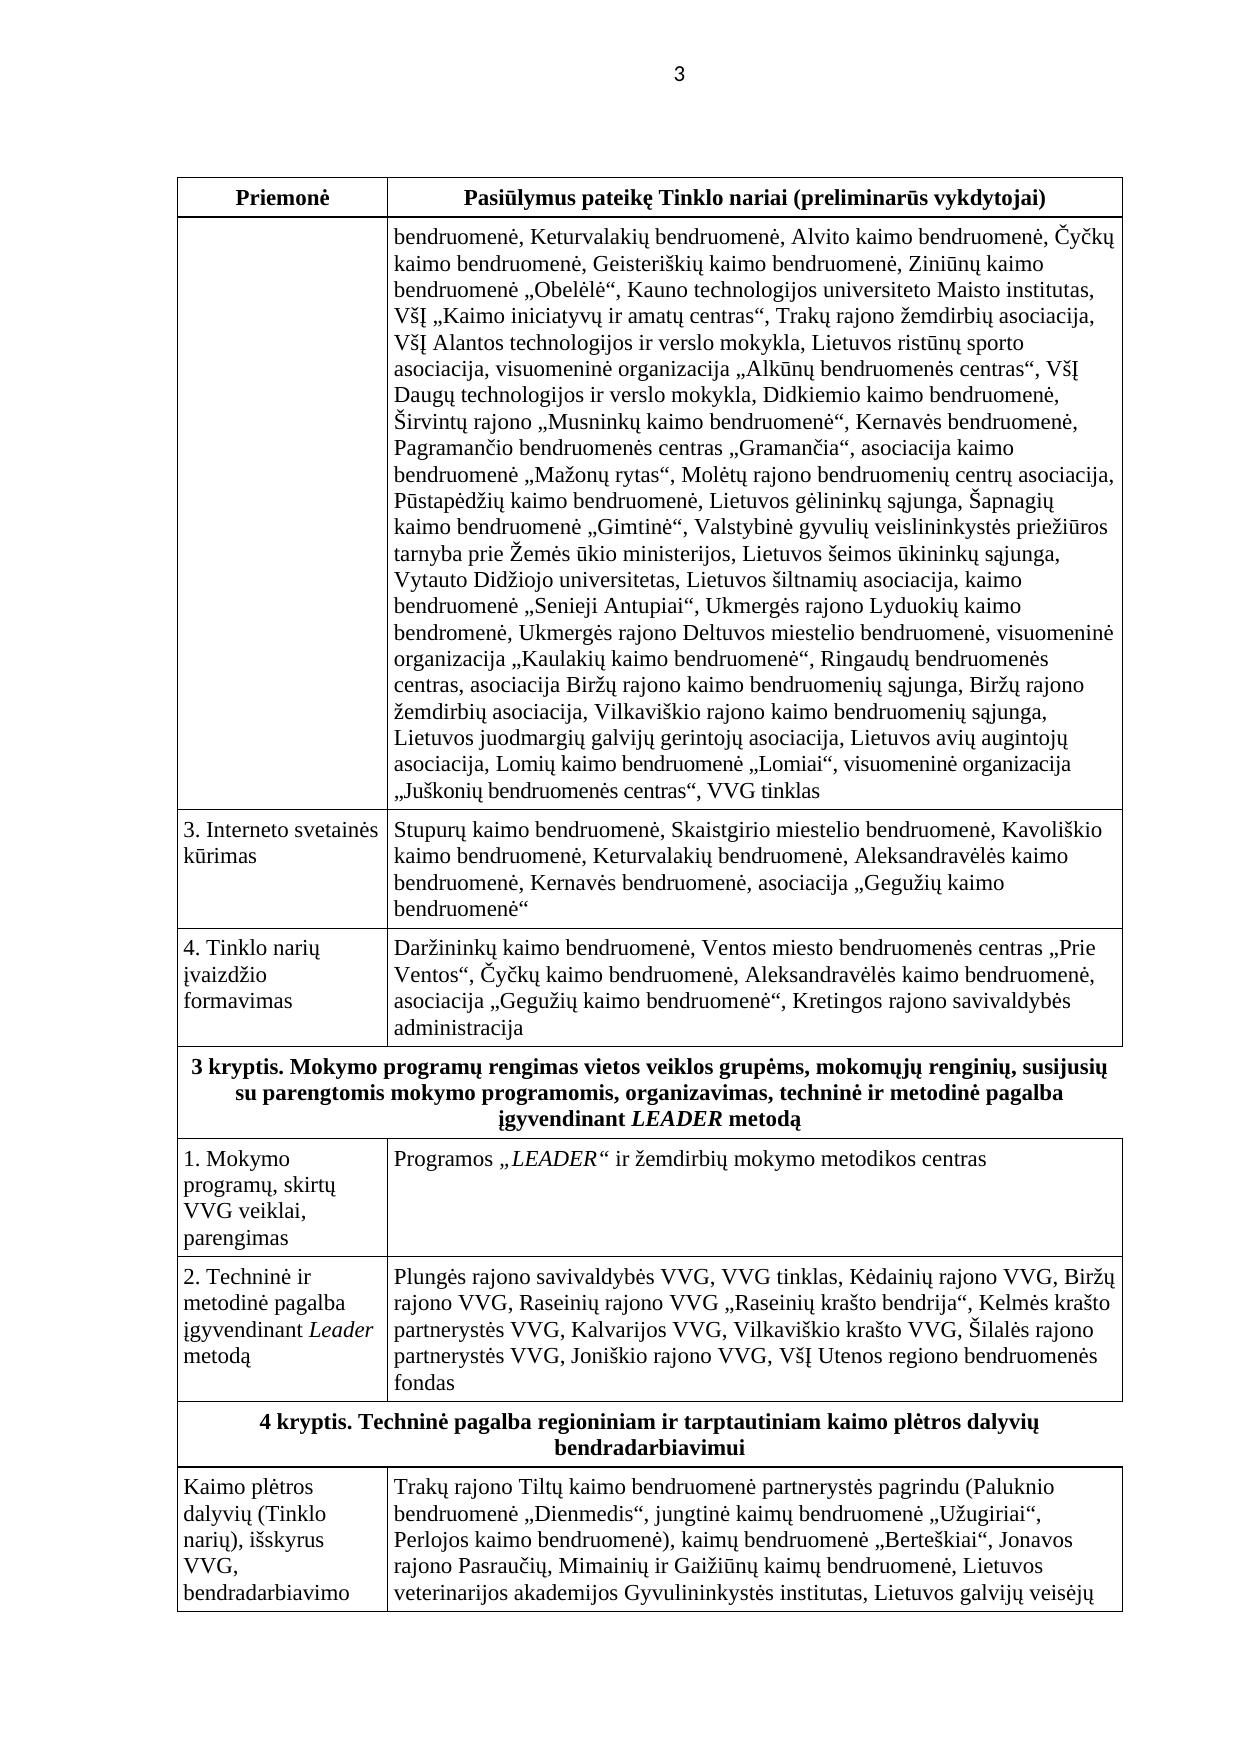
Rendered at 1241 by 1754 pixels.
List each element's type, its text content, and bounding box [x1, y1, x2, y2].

table_cell 3 kryptis. Mokymo programų rengimas vietos veiklos grupėms, mokomųjų renginių, susijusių su parengtomis mokymo programomis, organizavimas, techninė ir metodinė pagalba įgyvendinant LEADER metodą [178, 1047, 1122, 1138]
table_cell Stupurų kaimo bendruomenė, Skaistgirio miestelio bendruomenė, Kavoliškio kaimo bendruomenė, Keturvalakių bendruomenė, Aleksandravėlės kaimo bendruomenė, Kernavės bendruomenė, asociacija „Gegužių kaimo bendruomenė“ [388, 810, 1122, 927]
table_cell Daržininkų kaimo bendruomenė, Ventos miesto bendruomenės centras „Prie Ventos“, Čyčkų kaimo bendruomenė, Aleksandravėlės kaimo bendruomenė, asociacija „Gegužių kaimo bendruomenė“, Kretingos rajono savivaldybės administracija [388, 929, 1122, 1046]
table_cell 1. Mokymo programų, skirtų VVG veiklai, parengimas [178, 1139, 387, 1256]
table_cell Programos „LEADER“ ir žemdirbių mokymo metodikos centras [388, 1139, 1122, 1256]
table_cell [178, 218, 387, 809]
table_cell Trakų rajono Tiltų kaimo bendruomenė partnerystės pagrindu (Paluknio bendruomenė „Dienmedis“, jungtinė kaimų bendruomenė „Užugiriai“, Perlojos kaimo bendruomenė), kaimų bendruomenė „Berteškiai“, Jonavos rajono Pasraučių, Mimainių ir Gaižiūnų kaimų bendruomenė, Lietuvos veterinarijos akademijos Gyvulininkystės institutas, Lietuvos galvijų veisėjų [388, 1468, 1122, 1611]
table_cell 3. Interneto svetainės kūrimas [178, 810, 387, 927]
table_cell 4. Tinklo narių įvaizdžio formavimas [178, 929, 387, 1046]
table_cell 4 kryptis. Techninė pagalba regioniniam ir tarptautiniam kaimo plėtros dalyvių bendradarbiavimui [178, 1402, 1122, 1466]
table_cell Kaimo plėtros dalyvių (Tinklo narių), išskyrus VVG, bendradarbiavimo [178, 1468, 387, 1611]
table_header Priemonė [178, 178, 387, 216]
table_cell 2. Techninė ir metodinė pagalba įgyvendinant Leader metodą [178, 1257, 387, 1401]
table_cell bendruomenė, Keturvalakių bendruomenė, Alvito kaimo bendruomenė, Čyčkų kaimo bendruomenė, Geisteriškių kaimo bendruomenė, Ziniūnų kaimo bendruomenė „Obelėlė“, Kauno technologijos universiteto Maisto institutas, VšĮ „Kaimo iniciatyvų ir amatų centras“, Trakų rajono žemdirbių asociacija, VšĮ Alantos technologijos ir verslo mokykla, Lietuvos ristūnų sporto asociacija, visuomeninė organizacija „Alkūnų bendruomenės centras“, VšĮ Daugų technologijos ir verslo mokykla, Didkiemio kaimo bendruomenė, Širvintų rajono „Musninkų kaimo bendruomenė“, Kernavės bendruomenė, Pagramančio bendruomenės centras „Gramančia“, asociacija kaimo bendruomenė „Mažonų rytas“, Molėtų rajono bendruomenių centrų asociacija, Pūstapėdžių kaimo bendruomenė, Lietuvos gėlininkų sąjunga, Šapnagių kaimo bendruomenė „Gimtinė“, Valstybinė gyvulių veislininkystės priežiūros tarnyba prie Žemės ūkio ministerijos, Lietuvos šeimos ūkininkų sąjunga, Vytauto Didžiojo universitetas, Lietuvos šiltnamių asociacija, kaimo bendruomenė „Senieji Antupiai“, Ukmergės rajono Lyduokių kaimo bendromenė, Ukmergės rajono Deltuvos miestelio bendruomenė, visuomeninė organizacija „Kaulakių kaimo bendruomenė“, Ringaudų bendruomenės centras, asociacija Biržų rajono kaimo bendruomenių sąjunga, Biržų rajono žemdirbių asociacija, Vilkaviškio rajono kaimo bendruomenių sąjunga, Lietuvos juodmargių galvijų gerintojų asociacija, Lietuvos avių augintojų asociacija, Lomių kaimo bendruomenė „Lomiai“, visuomeninė organizacija „Juškonių bendruomenės centras“, VVG tinklas [388, 218, 1122, 809]
table_header Pasiūlymus pateikę Tinklo nariai (preliminarūs vykdytojai) [388, 178, 1122, 216]
table_cell Plungės rajono savivaldybės VVG, VVG tinklas, Kėdainių rajono VVG, Biržų rajono VVG, Raseinių rajono VVG „Raseinių krašto bendrija“, Kelmės krašto partnerystės VVG, Kalvarijos VVG, Vilkaviškio krašto VVG, Šilalės rajono partnerystės VVG, Joniškio rajono VVG, VšĮ Utenos regiono bendruomenės fondas [388, 1257, 1122, 1401]
